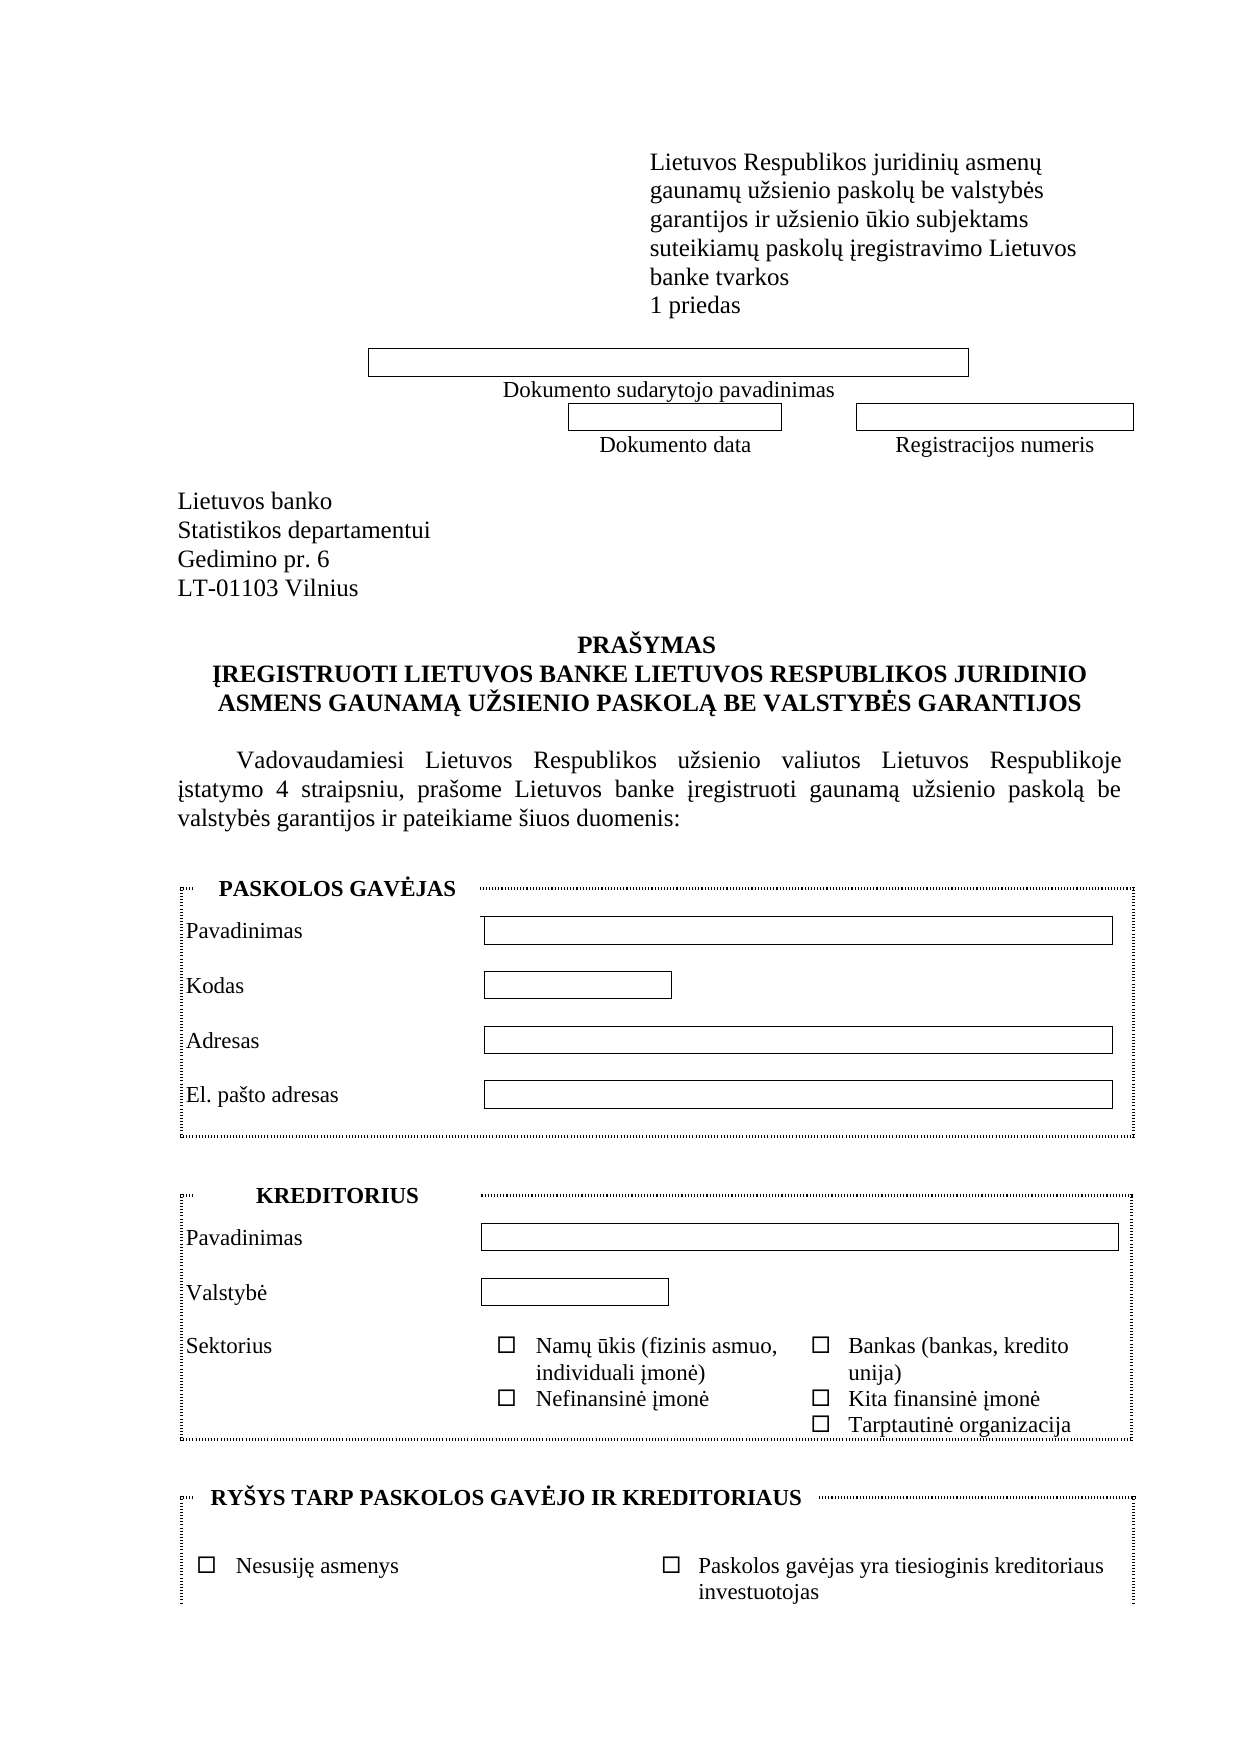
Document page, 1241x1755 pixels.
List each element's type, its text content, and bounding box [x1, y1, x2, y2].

table_cell Dokumento data [569, 431, 781, 458]
table_cell [1113, 998, 1134, 1026]
text banke tvarkos [649, 262, 1122, 291]
table_cell [181, 1250, 481, 1278]
table_cell Valstybė [181, 1278, 481, 1305]
table_header [369, 349, 968, 376]
table_header [181, 860, 195, 887]
table_header RYŠYS TARP PASKOLOS GAVĖJO IR KREDITORIAUS [193, 1470, 819, 1526]
table_cell [1113, 916, 1134, 943]
text Vadovaudamiesi Lietuvos Respublikos užsienio valiutos Lietuvos Respublikoje įstatymo 4 straipsniu, prašome Lietuvos banke įregistruoti gaunamą užsienio paskolą be valstybės garantijos ir pateikiame šiuos duomenis: [177, 745, 1122, 831]
table_header [819, 1470, 1115, 1496]
table_cell [484, 1109, 1113, 1135]
table_cell [1113, 1080, 1134, 1108]
table_cell [1113, 1108, 1134, 1135]
table_cell Kita finansinė įmonė [844, 1385, 1119, 1412]
table_cell El. pašto adresas [181, 1080, 484, 1108]
table_header [1115, 1470, 1134, 1496]
text LT-01103 Vilnius [177, 573, 1122, 601]
table_cell [1113, 971, 1134, 998]
table_cell Adresas [181, 1026, 484, 1053]
text Statistikos departamentui [177, 515, 1122, 544]
table_header [480, 860, 1113, 887]
table_cell Sektorius [181, 1333, 481, 1385]
table_header [481, 1167, 1119, 1193]
table_cell [482, 1279, 668, 1305]
table_cell Nesusiję asmenys [231, 1552, 648, 1605]
table_cell Kodas [181, 971, 484, 998]
table_cell [781, 430, 856, 458]
table_cell [1119, 1250, 1131, 1278]
table_cell [181, 1194, 193, 1223]
table_cell [181, 1526, 479, 1552]
table_header [181, 1470, 193, 1496]
text Gedimino pr. 6 [177, 544, 1122, 573]
table_header [181, 1167, 193, 1193]
table_cell [669, 1526, 1115, 1552]
table_cell [531, 1412, 797, 1438]
table_cell [] [481, 1385, 531, 1412]
table_cell [857, 404, 1133, 430]
table_cell Nefinansinė įmonė [531, 1385, 797, 1412]
table_cell [1119, 1305, 1131, 1332]
table_header [969, 348, 1133, 376]
table_cell [485, 917, 1112, 943]
table_cell [481, 1251, 1119, 1278]
table_cell [181, 1412, 481, 1438]
table_cell [181, 944, 484, 971]
table_cell [569, 404, 781, 430]
table_cell [181, 1053, 484, 1080]
table_cell [669, 1305, 1119, 1332]
table_cell [672, 971, 1113, 998]
table_cell [485, 972, 671, 998]
table_cell [485, 1081, 1112, 1108]
text garantijos ir užsienio ūkio subjektams [649, 204, 1122, 233]
table_cell [] [797, 1412, 844, 1438]
table_cell [484, 945, 1113, 971]
table_header KREDITORIUS [193, 1167, 481, 1223]
table_cell [1119, 1194, 1131, 1223]
table_cell [1113, 1053, 1134, 1080]
table_cell [481, 1306, 669, 1332]
table_cell [1119, 1278, 1131, 1305]
table_cell [484, 1054, 1113, 1080]
text Lietuvos banko [177, 486, 1122, 515]
table_cell [181, 1496, 193, 1526]
table_cell [669, 1278, 1119, 1305]
table_cell [1115, 1496, 1134, 1526]
table_cell Bankas (bankas, kredito unija) [844, 1333, 1119, 1385]
table_cell [485, 1027, 1112, 1053]
table_cell [181, 1385, 481, 1412]
text gaunamų užsienio paskolų be valstybės [649, 176, 1122, 204]
text 1 priedas [649, 291, 1122, 319]
table_header PASKOLOS GAVĖJAS [195, 860, 479, 916]
table_cell [782, 403, 856, 430]
table_cell [] [797, 1385, 844, 1412]
table_cell [181, 1108, 484, 1135]
text Lietuvos Respublikos juridinių asmenų [649, 147, 1122, 176]
table_cell [181, 403, 568, 430]
table_cell [] [481, 1333, 531, 1385]
table_cell [1113, 944, 1134, 971]
table_cell [1115, 1552, 1134, 1605]
table_cell Pavadinimas [181, 1223, 481, 1250]
text suteikiamų paskolų įregistravimo Lietuvos [649, 233, 1122, 262]
table_cell Paskolos gavėjas yra tiesioginis kreditoriaus investuotojas [694, 1552, 1115, 1605]
table_header [181, 348, 368, 376]
table_cell Tarptautinė organizacija [844, 1412, 1119, 1438]
table_cell [482, 1224, 1118, 1250]
table_cell [] [181, 1552, 231, 1605]
table_cell [] [648, 1552, 694, 1605]
table_header [1119, 1167, 1131, 1193]
table_cell [1119, 1412, 1131, 1438]
table_cell [181, 376, 369, 403]
table_cell Dokumento sudarytojo pavadinimas [369, 377, 969, 403]
table_cell [181, 430, 569, 458]
table_cell Registracijos numeris [856, 431, 1133, 458]
text PRAŠYMAS ĮREGISTRUOTI LIETUVOS BANKE LIETUVOS RESPUBLIKOS JURIDINIO ASMENS GAUNAMĄ UŽSIENIO PASKOLĄ BE VALSTYBĖS GARANTIJOS [177, 630, 1122, 716]
table_cell [480, 887, 1113, 916]
table_cell [1115, 1526, 1134, 1552]
table_cell [481, 1412, 531, 1438]
table_cell [1119, 1385, 1131, 1412]
table_cell [181, 1305, 481, 1332]
table_cell [] [797, 1333, 844, 1385]
table_cell Namų ūkis (fizinis asmuo, individuali įmonė) [531, 1333, 797, 1385]
table_cell [181, 887, 195, 916]
table_cell Pavadinimas [181, 916, 484, 943]
table_cell [819, 1496, 1115, 1526]
table_cell [481, 1194, 1119, 1223]
table_cell [1119, 1223, 1131, 1250]
table_cell [181, 998, 484, 1026]
table_cell [484, 998, 1113, 1026]
table_cell [969, 376, 1133, 403]
table_header [1113, 860, 1134, 887]
table_cell [1113, 1026, 1134, 1053]
table_cell [1113, 887, 1134, 916]
table_cell [1119, 1333, 1131, 1385]
table_cell [479, 1526, 669, 1552]
